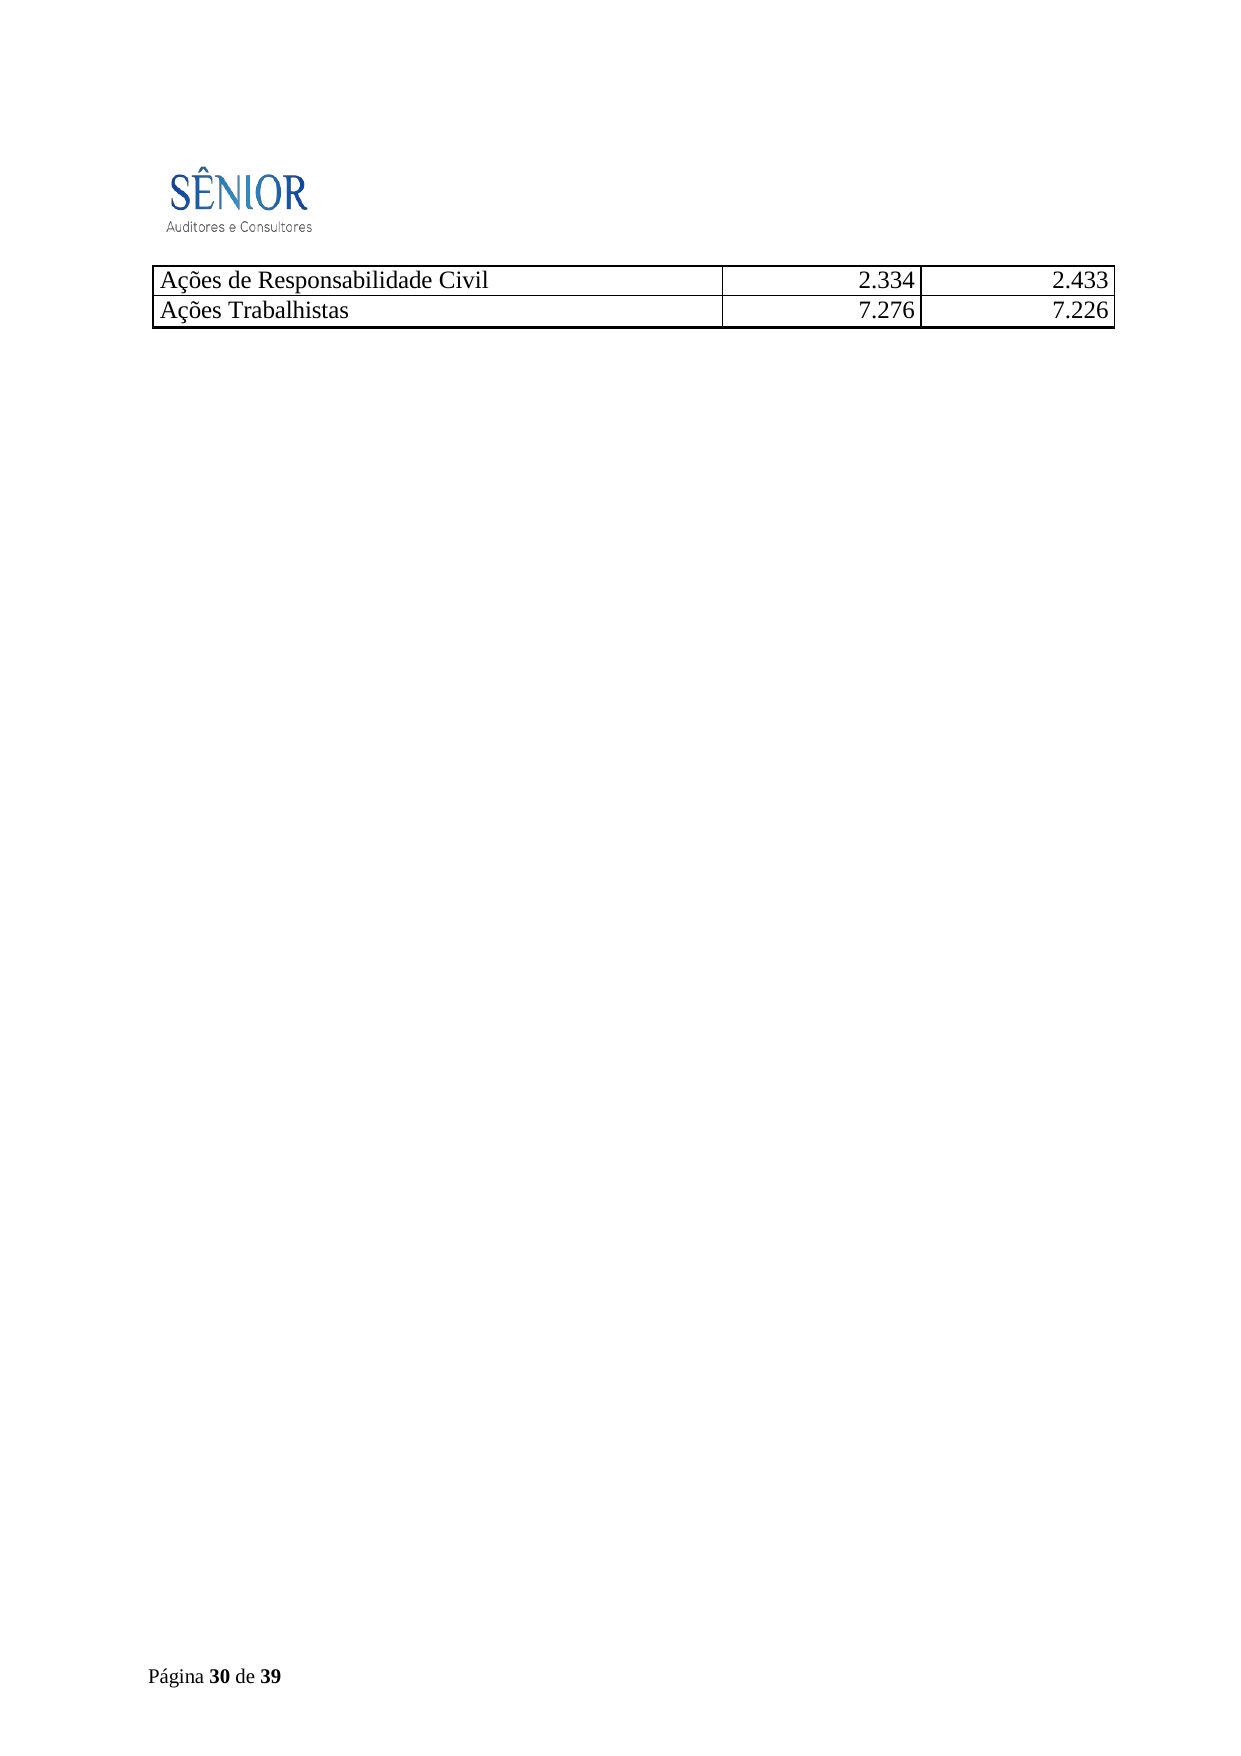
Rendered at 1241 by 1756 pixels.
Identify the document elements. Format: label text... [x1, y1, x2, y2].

table_cell 7.276 [723, 296, 920, 326]
table_cell 7.226 [922, 296, 1114, 326]
table_cell 2.433 [922, 267, 1114, 295]
table_cell Ações Trabalhistas [154, 296, 722, 326]
table_cell Ações de Responsabilidade Civil [154, 267, 722, 295]
table_cell 2.334 [723, 267, 920, 295]
